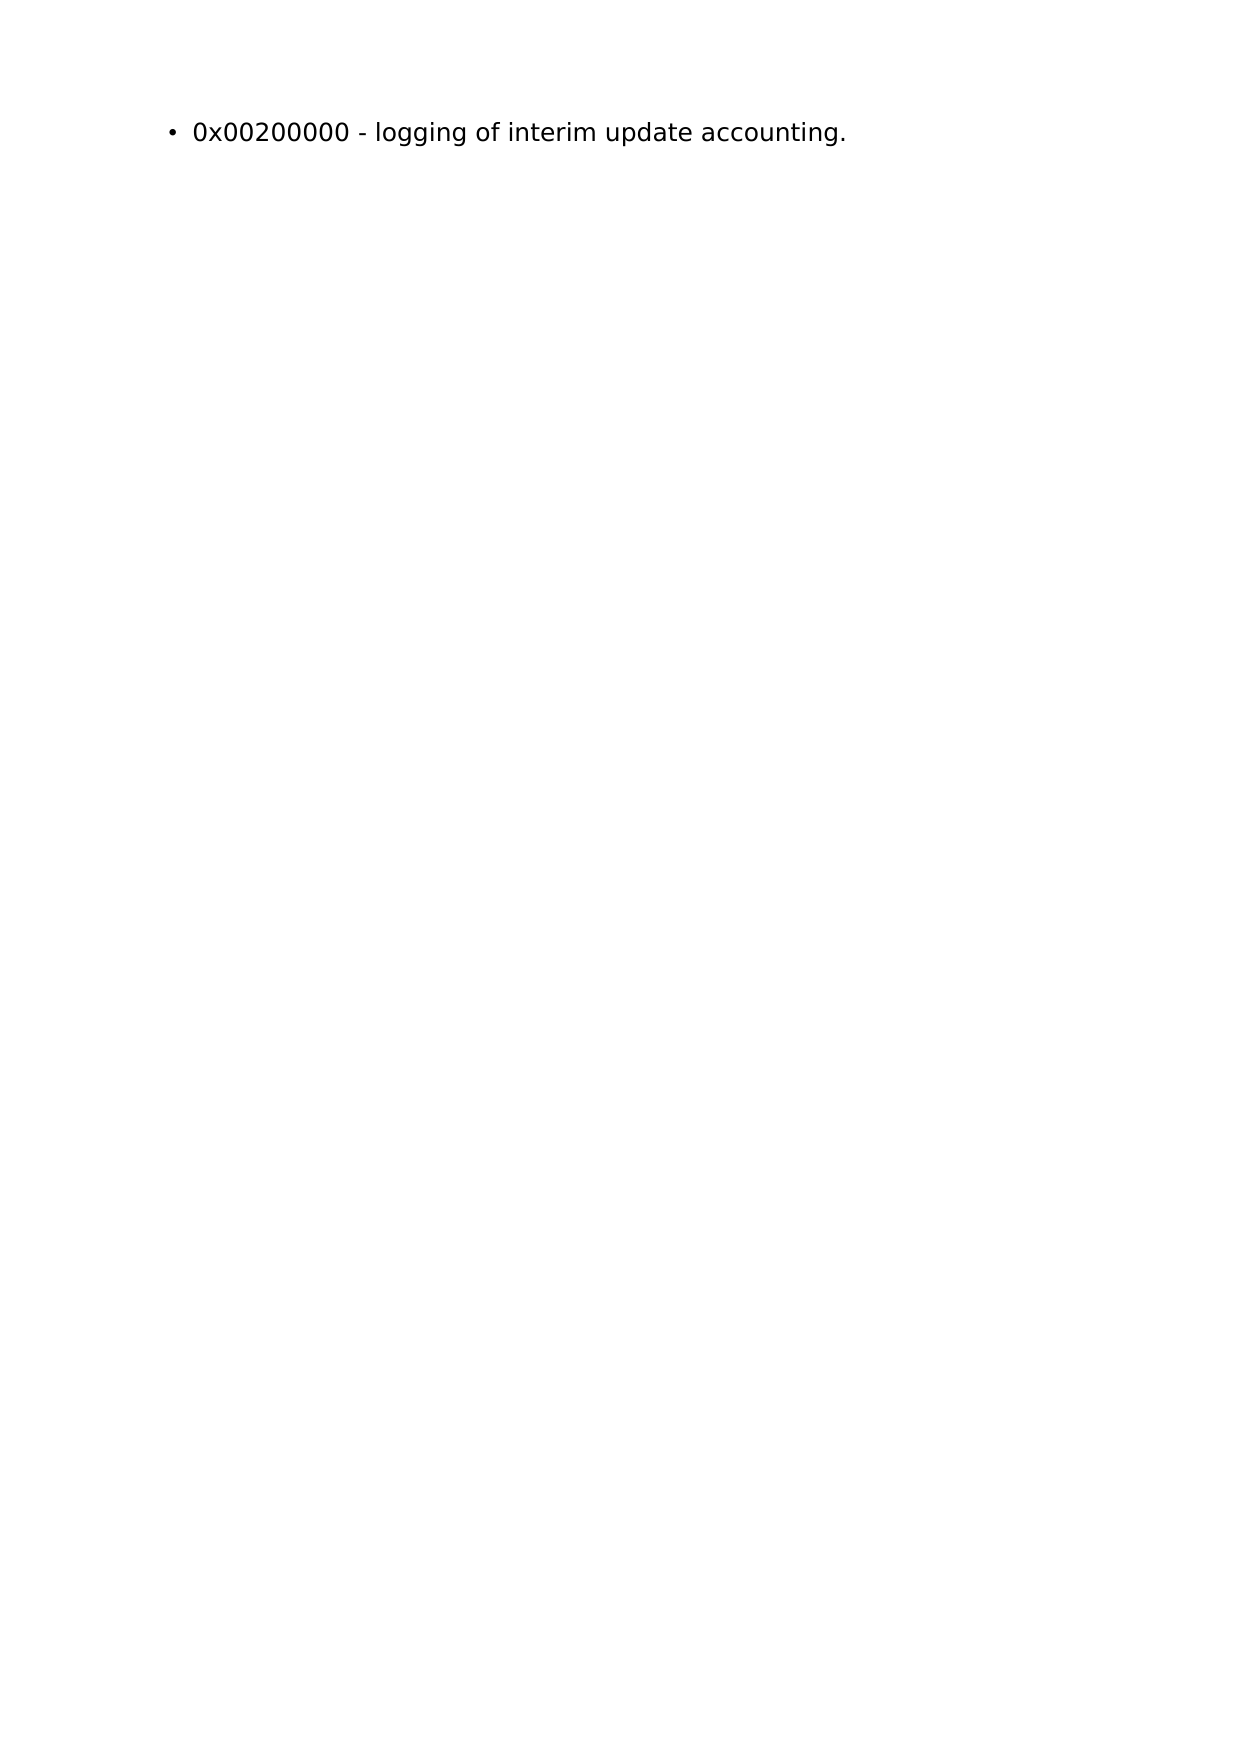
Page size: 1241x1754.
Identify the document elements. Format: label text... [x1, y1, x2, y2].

list 0x00200000 - logging of interim update accounting. [177, 118, 1122, 147]
